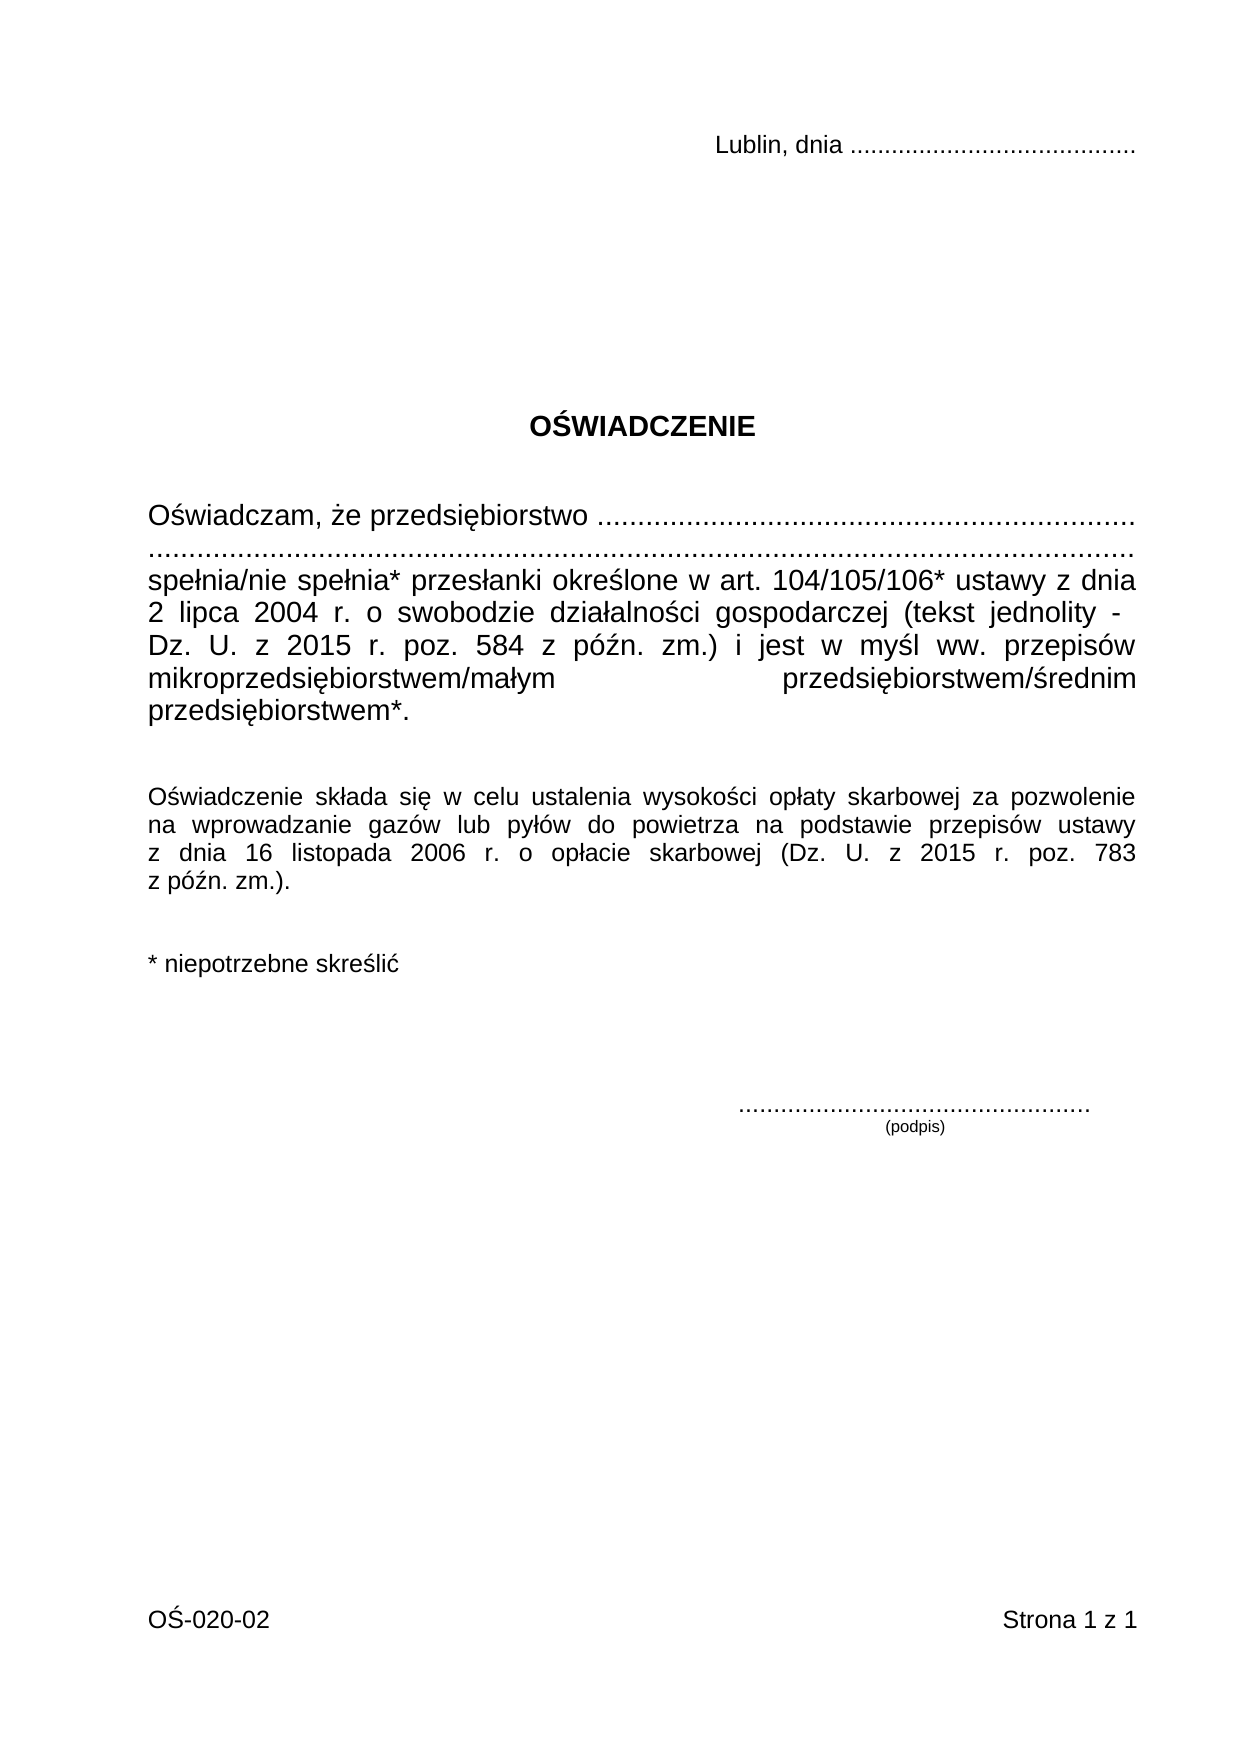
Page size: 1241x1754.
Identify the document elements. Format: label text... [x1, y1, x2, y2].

text OŚWIADCZENIE [148, 410, 1137, 443]
text Oświadczenie składa się w celu ustalenia wysokości opłaty skarbowej za pozwolenie na wprowadzanie gazów lub pyłów do powietrza na podstawie przepisów ustawy z dnia 16 listopada 2006 r. o opłacie skarbowej (Dz. U. z 2015 r. poz. 783 z późn. zm.). [148, 783, 1137, 894]
text Lublin, dnia [148, 131, 1137, 159]
text Oświadczam, że przedsiębiorstwo [148, 499, 1137, 531]
text (podpis) [148, 1118, 1137, 1136]
text * niepotrzebne skreślić [148, 950, 1137, 978]
text spełnia/nie spełnia* przesłanki określone w art. 104/105/106* ustawy z dnia 2 lipca 2004 r. o swobodzie działalności gospodarczej (tekst jednolity - Dz. U. z 2015 r. poz. 584 z późn. zm.) i jest w myśl ww. przepisów mikroprzedsiębiorstwem/małym przedsiębiorstwem/średnim przedsiębiorstwem*. [148, 564, 1137, 727]
